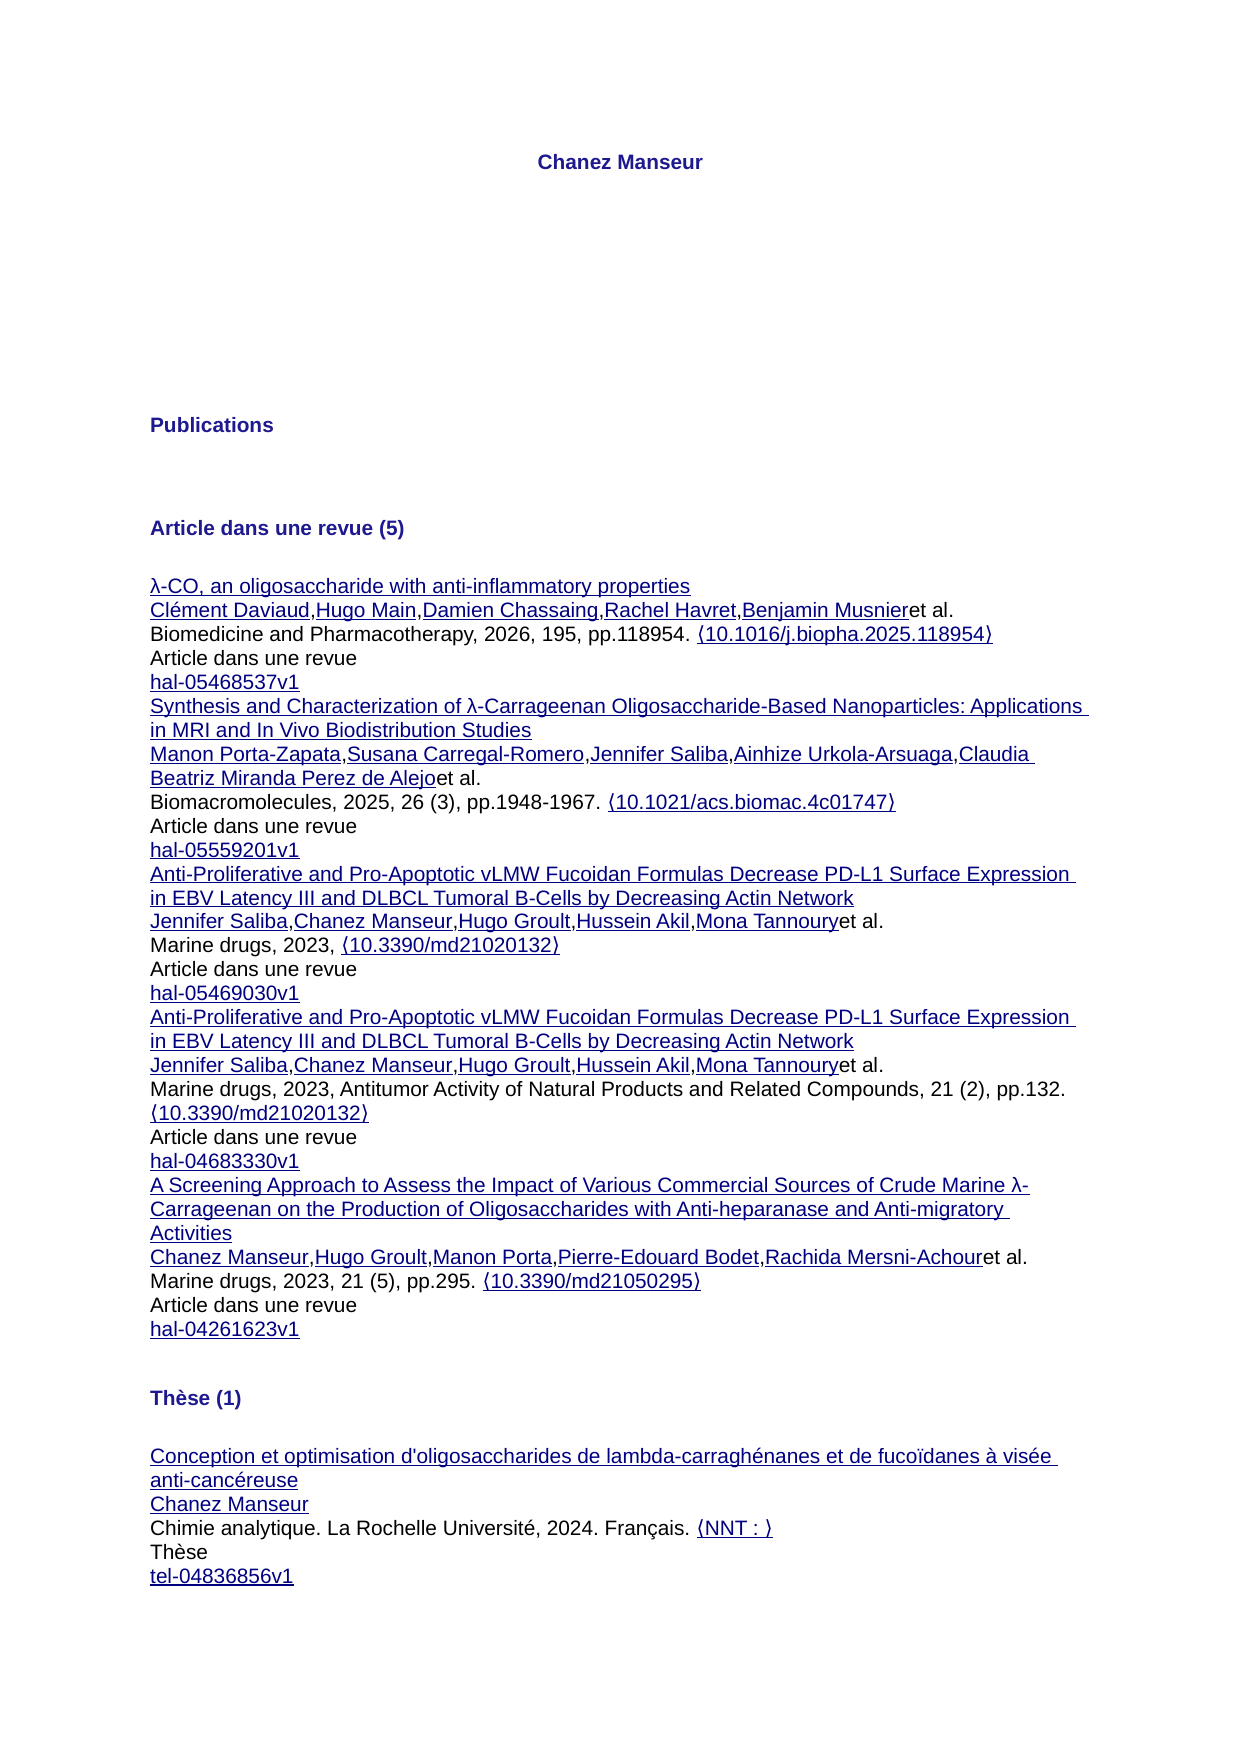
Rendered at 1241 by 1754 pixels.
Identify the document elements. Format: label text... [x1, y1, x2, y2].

table_cell Synthesis and Characterization of λ-Carrageenan Oligosaccharide-Based Nanoparticles: Applications in MRI and In Vivo Biodistribution Studies Manon Porta-Zapata,Susana Carregal-Romero,Jennifer Saliba,Ainhize Urkola-Arsuaga,Claudia Beatriz Miranda Perez de Alejoet al. Biomacromolecules, 2025, 26 (3), pp.1948-1967. ⟨10.1021/acs.biomac.4c01747⟩ Article dans une revue hal-05559201v1 [150, 694, 1090, 861]
table_cell Anti-Proliferative and Pro-Apoptotic vLMW Fucoidan Formulas Decrease PD-L1 Surface Expression in EBV Latency III and DLBCL Tumoral B-Cells by Decreasing Actin Network Jennifer Saliba,Chanez Manseur,Hugo Groult,Hussein Akil,Mona Tannouryet al. Marine drugs, 2023, Antitumor Activity of Natural Products and Related Compounds, 21 (2), pp.132. ⟨10.3390/md21020132⟩ Article dans une revue hal-04683330v1 [150, 1005, 1090, 1173]
subtitle Thèse (1) [150, 1385, 1090, 1409]
table_cell Anti-Proliferative and Pro-Apoptotic vLMW Fucoidan Formulas Decrease PD-L1 Surface Expression in EBV Latency III and DLBCL Tumoral B-Cells by Decreasing Actin Network Jennifer Saliba,Chanez Manseur,Hugo Groult,Hussein Akil,Mona Tannouryet al. Marine drugs, 2023, ⟨10.3390/md21020132⟩ Article dans une revue hal-05469030v1 [150, 861, 1090, 1005]
table_header λ-CO, an oligosaccharide with anti-inflammatory properties Clément Daviaud,Hugo Main,Damien Chassaing,Rachel Havret,Benjamin Musnieret al. Biomedicine and Pharmacotherapy, 2026, 195, pp.118954. ⟨10.1016/j.biopha.2025.118954⟩ Article dans une revue hal-05468537v1 [150, 574, 1090, 694]
subtitle Article dans une revue (5) [150, 516, 1090, 539]
table_header Conception et optimisation d'oligosaccharides de lambda-carraghénanes et de fucoïdanes à visée anti-cancéreuse Chanez Manseur Chimie analytique. La Rochelle Université, 2024. Français. ⟨NNT : ⟩ Thèse tel-04836856v1 [150, 1444, 1090, 1587]
table_cell A Screening Approach to Assess the Impact of Various Commercial Sources of Crude Marine λ-Carrageenan on the Production of Oligosaccharides with Anti-heparanase and Anti-migratory Activities Chanez Manseur,Hugo Groult,Manon Porta,Pierre-Edouard Bodet,Rachida Mersni-Achouret al. Marine drugs, 2023, 21 (5), pp.295. ⟨10.3390/md21050295⟩ Article dans une revue hal-04261623v1 [150, 1173, 1090, 1341]
subtitle Publications [150, 412, 1090, 436]
subtitle Chanez Manseur [150, 150, 1090, 174]
